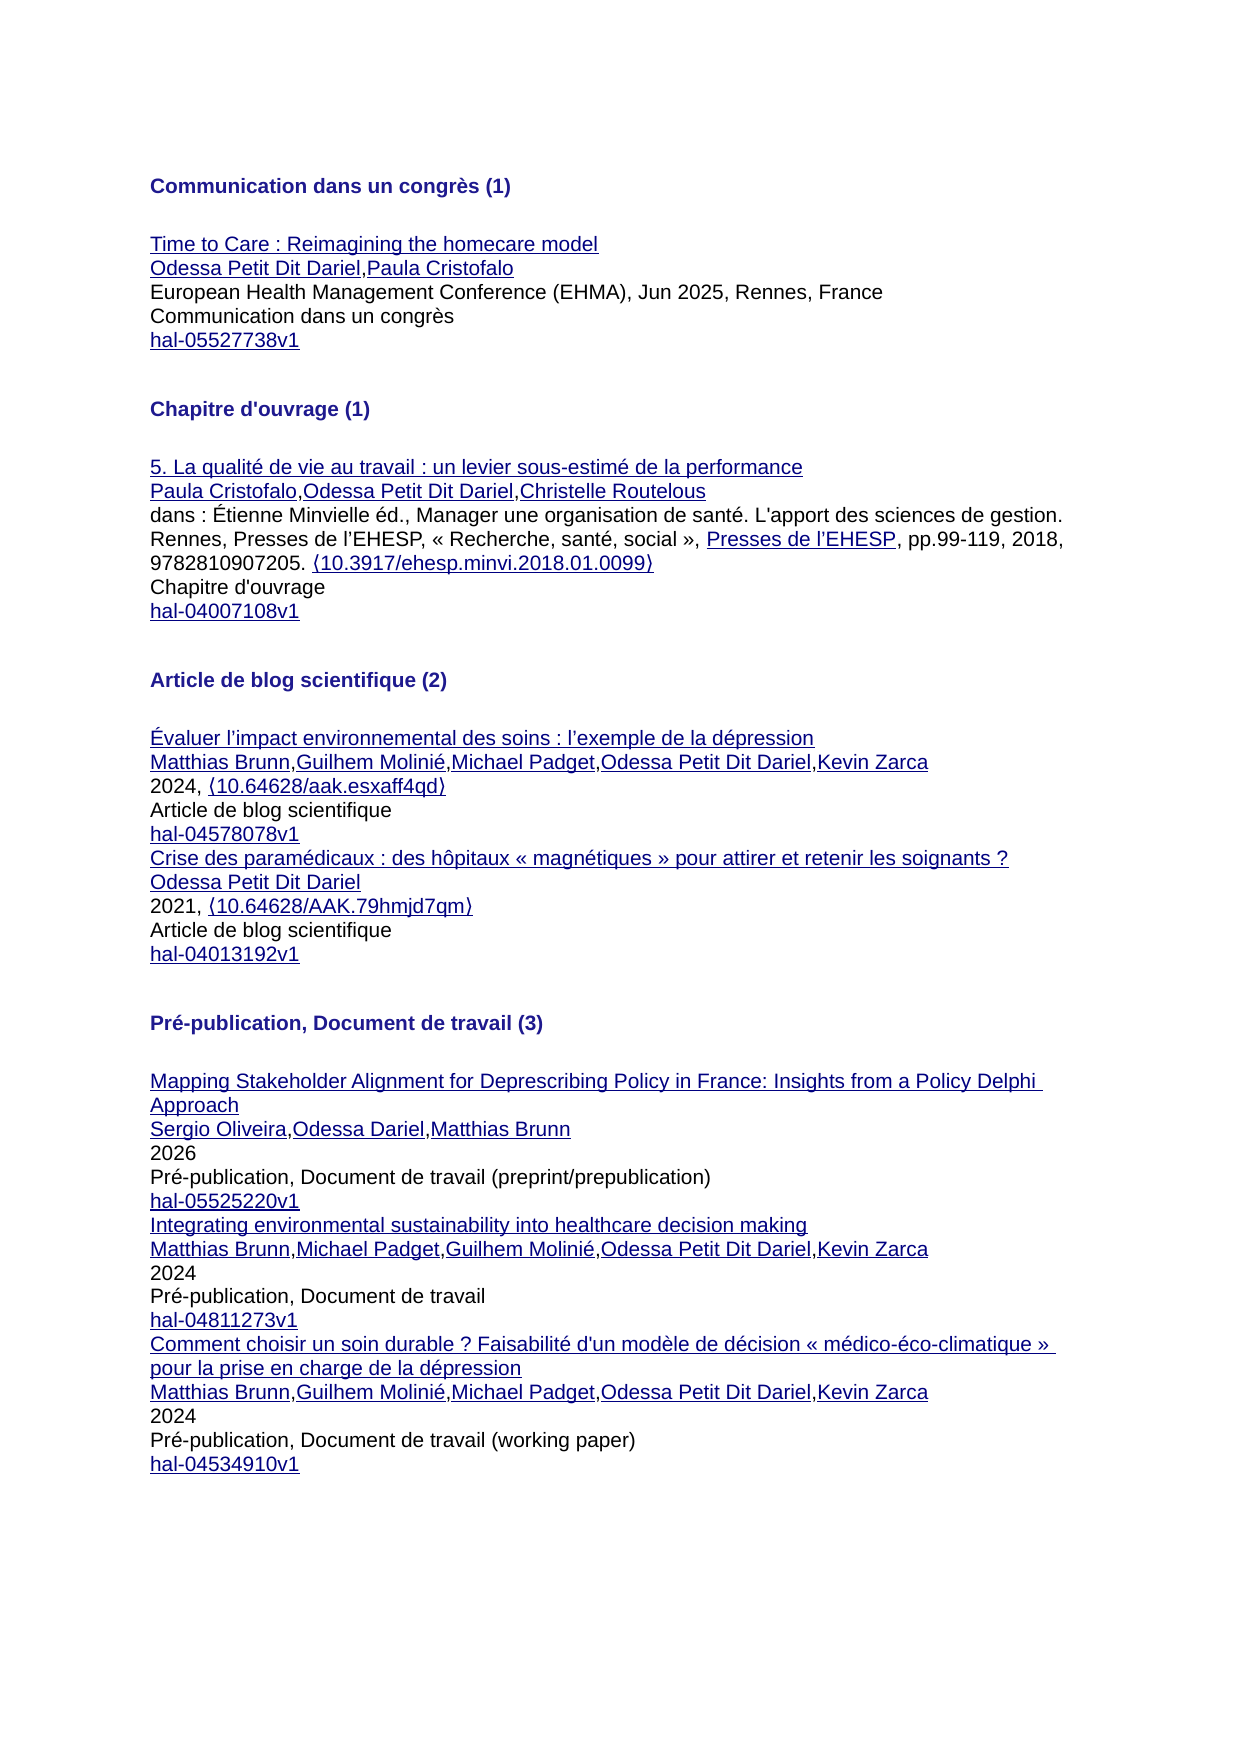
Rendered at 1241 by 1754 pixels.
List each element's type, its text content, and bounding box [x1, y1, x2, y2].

table_cell Comment choisir un soin durable ? Faisabilité d'un modèle de décision « médico-éco-climatique » pour la prise en charge de la dépression Matthias Brunn,Guilhem Molinié,Michael Padget,Odessa Petit Dit Dariel,Kevin Zarca 2024 Pré-publication, Document de travail (working paper) hal-04534910v1 [150, 1332, 1090, 1476]
subtitle Communication dans un congrès (1) [150, 174, 1090, 198]
table_cell Integrating environmental sustainability into healthcare decision making Matthias Brunn,Michael Padget,Guilhem Molinié,Odessa Petit Dit Dariel,Kevin Zarca 2024 Pré-publication, Document de travail hal-04811273v1 [150, 1213, 1090, 1332]
table_header Mapping Stakeholder Alignment for Deprescribing Policy in France: Insights from a Policy Delphi Approach Sergio Oliveira,Odessa Dariel,Matthias Brunn 2026 Pré-publication, Document de travail (preprint/prepublication) hal-05525220v1 [150, 1069, 1090, 1212]
subtitle Chapitre d'ouvrage (1) [150, 397, 1090, 421]
table_header Time to Care : Reimagining the homecare model Odessa Petit Dit Dariel,Paula Cristofalo European Health Management Conference (EHMA), Jun 2025, Rennes, France Communication dans un congrès hal-05527738v1 [150, 232, 1090, 352]
subtitle Pré-publication, Document de travail (3) [150, 1010, 1090, 1034]
table_cell Crise des paramédicaux : des hôpitaux « magnétiques » pour attirer et retenir les soignants ? Odessa Petit Dit Dariel 2021, ⟨10.64628/AAK.79hmjd7qm⟩ Article de blog scientifique hal-04013192v1 [150, 846, 1090, 966]
table_header 5. La qualité de vie au travail : un levier sous-estimé de la performance Paula Cristofalo,Odessa Petit Dit Dariel,Christelle Routelous dans : Étienne Minvielle éd., Manager une organisation de santé. L'apport des sciences de gestion. Rennes, Presses de l’EHESP, « Recherche, santé, social », Presses de l’EHESP, pp.99-119, 2018, 9782810907205. ⟨10.3917/ehesp.minvi.2018.01.0099⟩ Chapitre d'ouvrage hal-04007108v1 [150, 455, 1090, 623]
table_header Évaluer l’impact environnemental des soins : l’exemple de la dépression Matthias Brunn,Guilhem Molinié,Michael Padget,Odessa Petit Dit Dariel,Kevin Zarca 2024, ⟨10.64628/aak.esxaff4qd⟩ Article de blog scientifique hal-04578078v1 [150, 726, 1090, 846]
subtitle Article de blog scientifique (2) [150, 668, 1090, 692]
